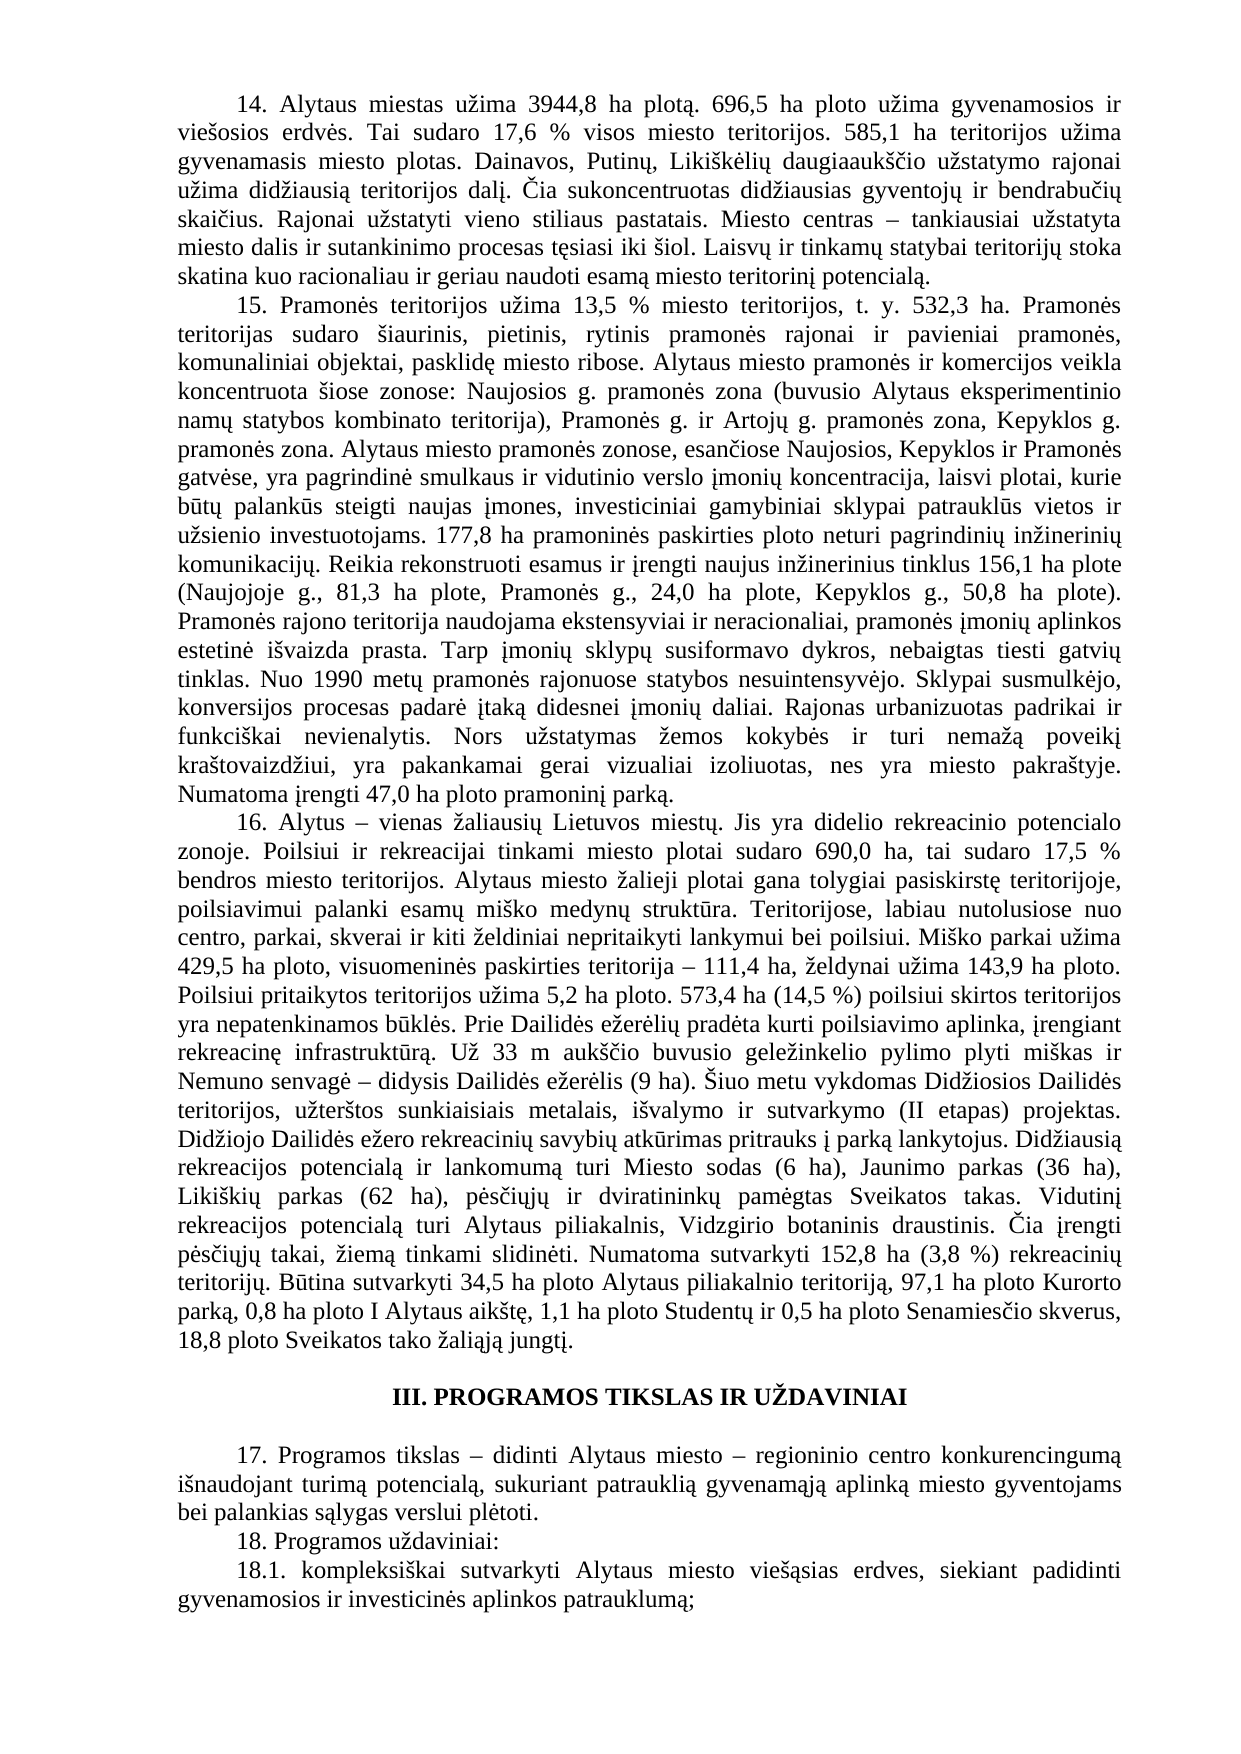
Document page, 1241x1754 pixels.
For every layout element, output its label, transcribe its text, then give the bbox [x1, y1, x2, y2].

text III. PROGRAMOS TIKSLAS IR UŽDAVINIAI [177, 1382, 1122, 1411]
text 14. Alytaus miestas užima 3944,8 ha plotą. 696,5 ha ploto užima gyvenamosios ir viešosios erdvės. Tai sudaro 17,6 % visos miesto teritorijos. 585,1 ha teritorijos užima gyvenamasis miesto plotas. Dainavos, Putinų, Likiškėlių daugiaaukščio užstatymo rajonai užima didžiausią teritorijos dalį. Čia sukoncentruotas didžiausias gyventojų ir bendrabučių skaičius. Rajonai užstatyti vieno stiliaus pastatais. Miesto centras – tankiausiai užstatyta miesto dalis ir sutankinimo procesas tęsiasi iki šiol. Laisvų ir tinkamų statybai teritorijų stoka skatina kuo racionaliau ir geriau naudoti esamą miesto teritorinį potencialą. [177, 89, 1122, 290]
text 17. Programos tikslas – didinti Alytaus miesto – regioninio centro konkurencingumą išnaudojant turimą potencialą, sukuriant patrauklią gyvenamąją aplinką miesto gyventojams bei palankias sąlygas verslui plėtoti. [177, 1440, 1122, 1526]
text 16. Alytus – vienas žaliausių Lietuvos miestų. Jis yra didelio rekreacinio potencialo zonoje. Poilsiui ir rekreacijai tinkami miesto plotai sudaro 690,0 ha, tai sudaro 17,5 % bendros miesto teritorijos. Alytaus miesto žalieji plotai gana tolygiai pasiskirstę teritorijoje, poilsiavimui palanki esamų miško medynų struktūra. Teritorijose, labiau nutolusiose nuo centro, parkai, skverai ir kiti želdiniai nepritaikyti lankymui bei poilsiui. Miško parkai užima 429,5 ha ploto, visuomeninės paskirties teritorija – 111,4 ha, želdynai užima 143,9 ha ploto. Poilsiui pritaikytos teritorijos užima 5,2 ha ploto. 573,4 ha (14,5 %) poilsiui skirtos teritorijos yra nepatenkinamos būklės. Prie Dailidės ežerėlių pradėta kurti poilsiavimo aplinka, įrengiant rekreacinę infrastruktūrą. Už 33 m aukščio buvusio geležinkelio pylimo plyti miškas ir Nemuno senvagė – didysis Dailidės ežerėlis (9 ha). Šiuo metu vykdomas Didžiosios Dailidės teritorijos, užterštos sunkiaisiais metalais, išvalymo ir sutvarkymo (II etapas) projektas. Didžiojo Dailidės ežero rekreacinių savybių atkūrimas pritrauks į parką lankytojus. Didžiausią rekreacijos potencialą ir lankomumą turi Miesto sodas (6 ha), Jaunimo parkas (36 ha), Likiškių parkas (62 ha), pėsčiųjų ir dviratininkų pamėgtas Sveikatos takas. Vidutinį rekreacijos potencialą turi Alytaus piliakalnis, Vidzgirio botaninis draustinis. Čia įrengti pėsčiųjų takai, žiemą tinkami slidinėti. Numatoma sutvarkyti 152,8 ha (3,8 %) rekreacinių teritorijų. Būtina sutvarkyti 34,5 ha ploto Alytaus piliakalnio teritoriją, 97,1 ha ploto Kurorto parką, 0,8 ha ploto I Alytaus aikštę, 1,1 ha ploto Studentų ir 0,5 ha ploto Senamiesčio skverus, 18,8 ploto Sveikatos tako žaliąją jungtį. [177, 807, 1122, 1354]
text 15. Pramonės teritorijos užima 13,5 % miesto teritorijos, t. y. 532,3 ha. Pramonės teritorijas sudaro šiaurinis, pietinis, rytinis pramonės rajonai ir pavieniai pramonės, komunaliniai objektai, pasklidę miesto ribose. Alytaus miesto pramonės ir komercijos veikla koncentruota šiose zonose: Naujosios g. pramonės zona (buvusio Alytaus eksperimentinio namų statybos kombinato teritorija), Pramonės g. ir Artojų g. pramonės zona, Kepyklos g. pramonės zona. Alytaus miesto pramonės zonose, esančiose Naujosios, Kepyklos ir Pramonės gatvėse, yra pagrindinė smulkaus ir vidutinio verslo įmonių koncentracija, laisvi plotai, kurie būtų palankūs steigti naujas įmones, investiciniai gamybiniai sklypai patrauklūs vietos ir užsienio investuotojams. 177,8 ha pramoninės paskirties ploto neturi pagrindinių inžinerinių komunikacijų. Reikia rekonstruoti esamus ir įrengti naujus inžinerinius tinklus 156,1 ha plote (Naujojoje g., 81,3 ha plote, Pramonės g., 24,0 ha plote, Kepyklos g., 50,8 ha plote). Pramonės rajono teritorija naudojama ekstensyviai ir neracionaliai, pramonės įmonių aplinkos estetinė išvaizda prasta. Tarp įmonių sklypų susiformavo dykros, nebaigtas tiesti gatvių tinklas. Nuo 1990 metų pramonės rajonuose statybos nesuintensyvėjo. Sklypai susmulkėjo, konversijos procesas padarė įtaką didesnei įmonių daliai. Rajonas urbanizuotas padrikai ir funkciškai nevienalytis. Nors užstatymas žemos kokybės ir turi nemažą poveikį kraštovaizdžiui, yra pakankamai gerai vizualiai izoliuotas, nes yra miesto pakraštyje. Numatoma įrengti 47,0 ha ploto pramoninį parką. [177, 290, 1122, 807]
text 18. Programos uždaviniai: [177, 1526, 1122, 1555]
text 18.1. kompleksiškai sutvarkyti Alytaus miesto viešąsias erdves, siekiant padidinti gyvenamosios ir investicinės aplinkos patrauklumą; [177, 1555, 1122, 1612]
